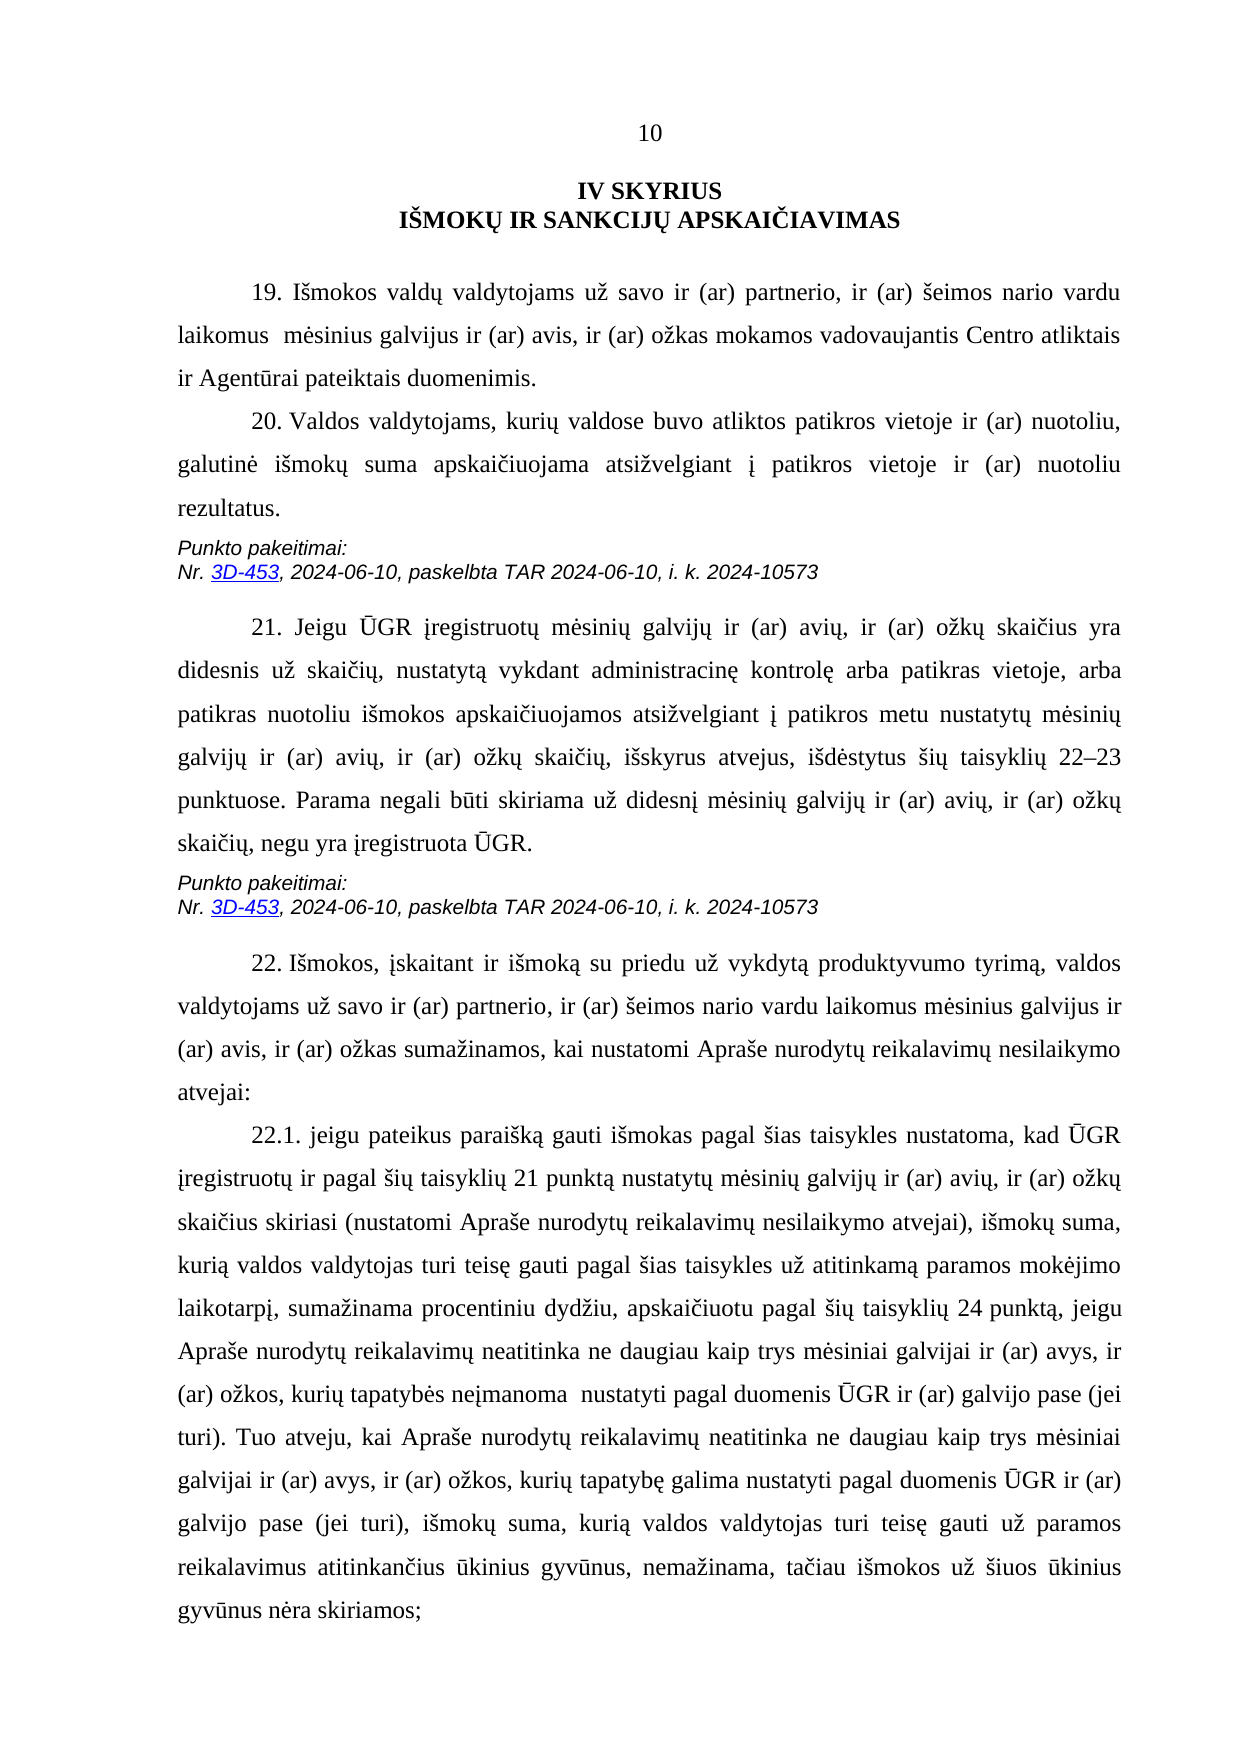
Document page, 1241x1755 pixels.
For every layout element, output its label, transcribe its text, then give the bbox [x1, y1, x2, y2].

text IV SKYRIUS [177, 176, 1122, 205]
text Nr. 3D-453, 2024-06-10, paskelbta TAR 2024-06-10, i. k. 2024-10573 [177, 560, 1122, 584]
text 19. Išmokos valdų valdytojams už savo ir (ar) partnerio, ir (ar) šeimos nario vardu laikomus mėsinius galvijus ir (ar) avis, ir (ar) ožkas mokamos vadovaujantis Centro atliktais ir Agentūrai pateiktais duomenimis. [177, 277, 1122, 392]
text Punkto pakeitimai: [177, 871, 1122, 895]
text Nr. 3D-453, 2024-06-10, paskelbta TAR 2024-06-10, i. k. 2024-10573 [177, 895, 1122, 919]
text 20. Valdos valdytojams, kurių valdose buvo atliktos patikros vietoje ir (ar) nuotoliu, galutinė išmokų suma apskaičiuojama atsižvelgiant į patikros vietoje ir (ar) nuotoliu rezultatus. [177, 406, 1122, 521]
text 22.1. jeigu pateikus paraišką gauti išmokas pagal šias taisykles nustatoma, kad ŪGR įregistruotų ir pagal šių taisyklių 21 punktą nustatytų mėsinių galvijų ir (ar) avių, ir (ar) ožkų skaičius skiriasi (nustatomi Apraše nurodytų reikalavimų nesilaikymo atvejai), išmokų suma, kurią valdos valdytojas turi teisę gauti pagal šias taisykles už atitinkamą paramos mokėjimo laikotarpį, sumažinama procentiniu dydžiu, apskaičiuotu pagal šių taisyklių 24 punktą, jeigu Apraše nurodytų reikalavimų neatitinka ne daugiau kaip trys mėsiniai galvijai ir (ar) avys, ir (ar) ožkos, kurių tapatybės neįmanoma nustatyti pagal duomenis ŪGR ir (ar) galvijo pase (jei turi). Tuo atveju, kai Apraše nurodytų reikalavimų neatitinka ne daugiau kaip trys mėsiniai galvijai ir (ar) avys, ir (ar) ožkos, kurių tapatybę galima nustatyti pagal duomenis ŪGR ir (ar) galvijo pase (jei turi), išmokų suma, kurią valdos valdytojas turi teisę gauti už paramos reikalavimus atitinkančius ūkinius gyvūnus, nemažinama, tačiau išmokos už šiuos ūkinius gyvūnus nėra skiriamos; [177, 1120, 1122, 1623]
text 21. Jeigu ŪGR įregistruotų mėsinių galvijų ir (ar) avių, ir (ar) ožkų skaičius yra didesnis už skaičių, nustatytą vykdant administracinę kontrolę arba patikras vietoje, arba patikras nuotoliu išmokos apskaičiuojamos atsižvelgiant į patikros metu nustatytų mėsinių galvijų ir (ar) avių, ir (ar) ožkų skaičių, išskyrus atvejus, išdėstytus šių taisyklių 22–23 punktuose. Parama negali būti skiriama už didesnį mėsinių galvijų ir (ar) avių, ir (ar) ožkų skaičių, negu yra įregistruota ŪGR. [177, 612, 1122, 857]
text 22. Išmokos, įskaitant ir išmoką su priedu už vykdytą produktyvumo tyrimą, valdos valdytojams už savo ir (ar) partnerio, ir (ar) šeimos nario vardu laikomus mėsinius galvijus ir (ar) avis, ir (ar) ožkas sumažinamos, kai nustatomi Apraše nurodytų reikalavimų nesilaikymo atvejai: [177, 948, 1122, 1106]
text IŠMOKŲ IR SANKCIJŲ APSKAIČIAVIMAS [177, 205, 1122, 234]
text Punkto pakeitimai: [177, 536, 1122, 560]
